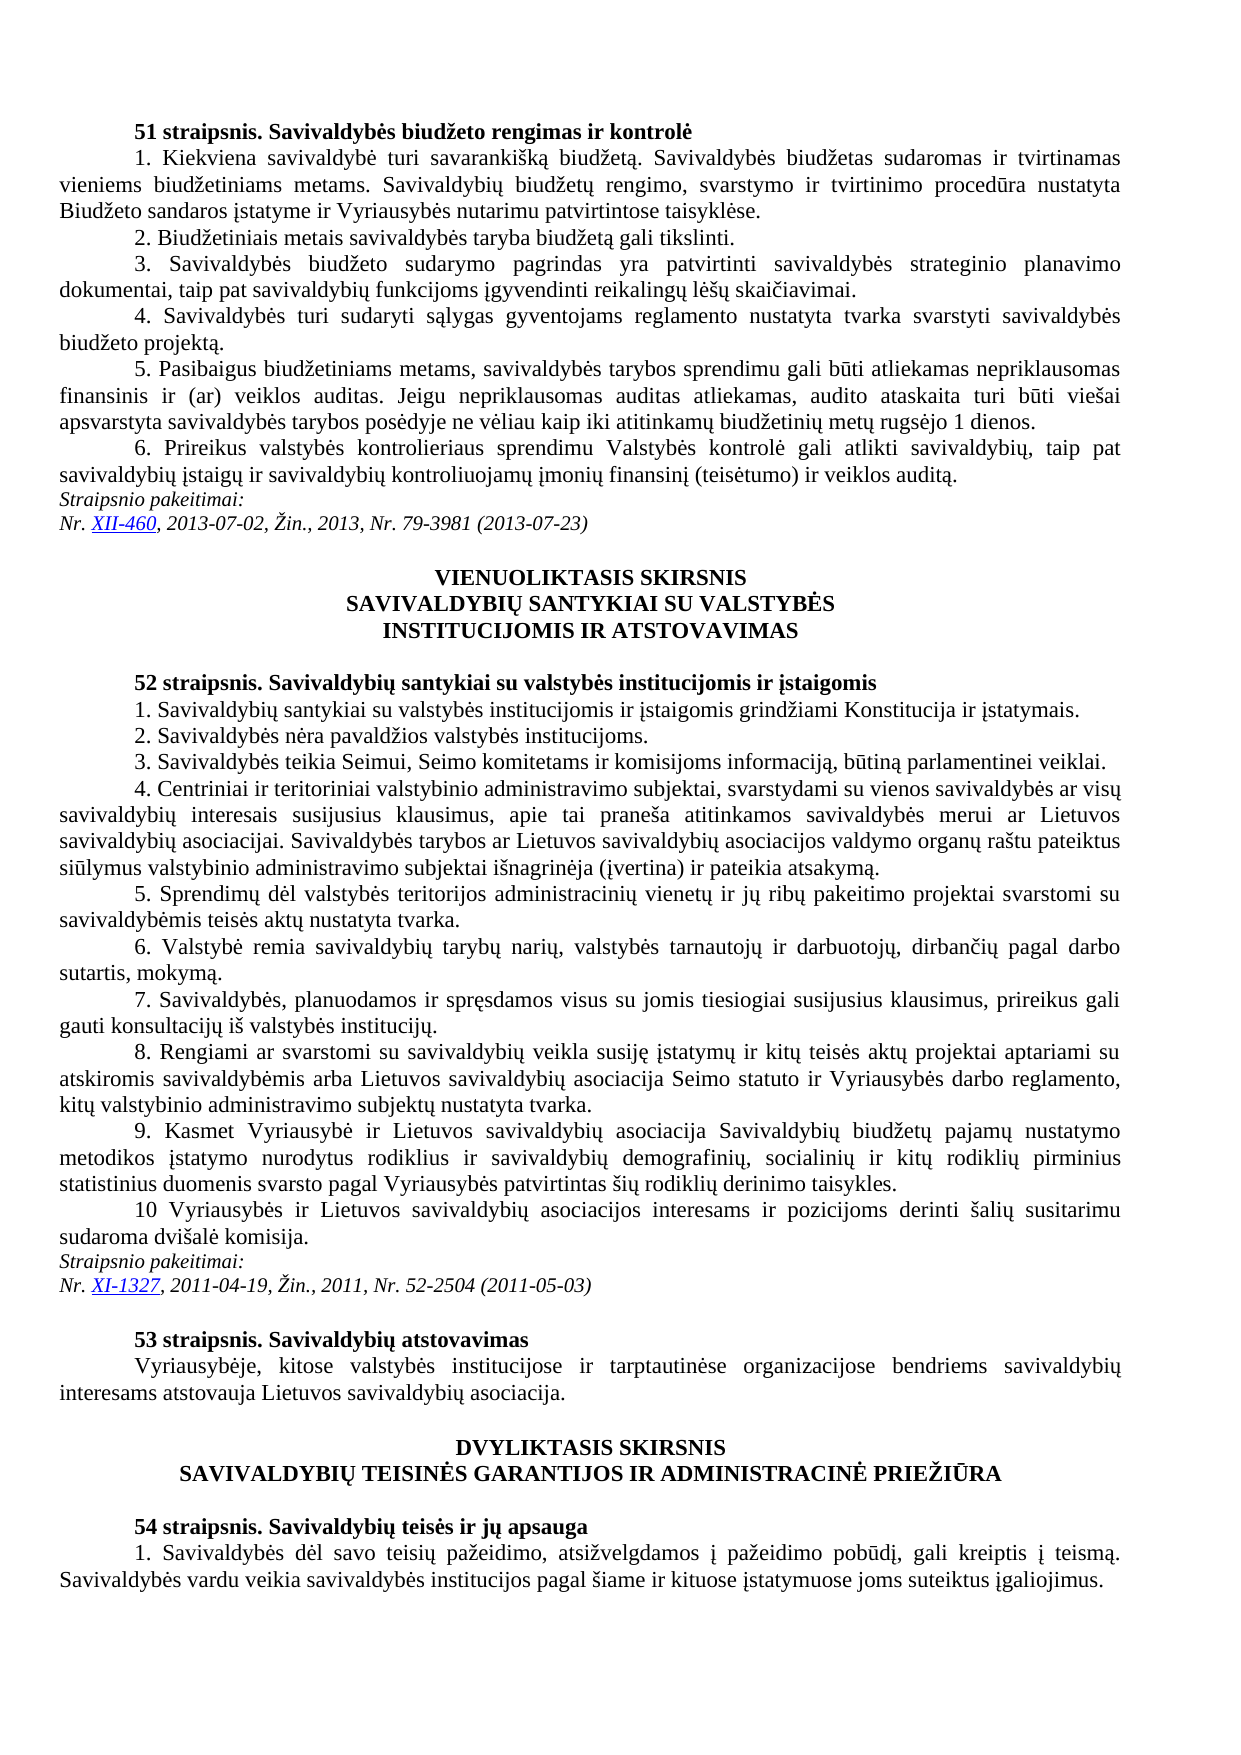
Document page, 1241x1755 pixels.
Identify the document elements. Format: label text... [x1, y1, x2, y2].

text 10 Vyriausybės ir Lietuvos savivaldybių asociacijos interesams ir pozicijoms derinti šalių susitarimu sudaroma dvišalė komisija. [59, 1196, 1122, 1249]
text 52 straipsnis. Savivaldybių santykiai su valstybės institucijomis ir įstaigomis [59, 669, 1122, 696]
text 8. Rengiami ar svarstomi su savivaldybių veikla susiję įstatymų ir kitų teisės aktų projektai aptariami su atskiromis savivaldybėmis arba Lietuvos savivaldybių asociacija Seimo statuto ir Vyriausybės darbo reglamento, kitų valstybinio administravimo subjektų nustatyta tvarka. [59, 1038, 1122, 1117]
text Nr. XII-460, 2013-07-02, Žin., 2013, Nr. 79-3981 (2013-07-23) [59, 511, 1122, 535]
text 53 straipsnis. Savivaldybių atstovavimas [59, 1326, 1122, 1352]
text 9. Kasmet Vyriausybė ir Lietuvos savivaldybių asociacija Savivaldybių biudžetų pajamų nustatymo metodikos įstatymo nurodytus rodiklius ir savivaldybių demografinių, socialinių ir kitų rodiklių pirminius statistinius duomenis svarsto pagal Vyriausybės patvirtintas šių rodiklių derinimo taisykles. [59, 1117, 1122, 1196]
text 4. Centriniai ir teritoriniai valstybinio administravimo subjektai, svarstydami su vienos savivaldybės ar visų savivaldybių interesais susijusius klausimus, apie tai praneša atitinkamos savivaldybės merui ar Lietuvos savivaldybių asociacijai. Savivaldybės tarybos ar Lietuvos savivaldybių asociacijos valdymo organų raštu pateiktus siūlymus valstybinio administravimo subjektai išnagrinėja (įvertina) ir pateikia atsakymą. [59, 775, 1122, 880]
text 54 straipsnis. Savivaldybių teisės ir jų apsauga [59, 1513, 1122, 1539]
text 5. Sprendimų dėl valstybės teritorijos administracinių vienetų ir jų ribų pakeitimo projektai svarstomi su savivaldybėmis teisės aktų nustatyta tvarka. [59, 880, 1122, 933]
text 3. Savivaldybės biudžeto sudarymo pagrindas yra patvirtinti savivaldybės strateginio planavimo dokumentai, taip pat savivaldybių funkcijoms įgyvendinti reikalingų lėšų skaičiavimai. [59, 250, 1122, 303]
text 2. Savivaldybės nėra pavaldžios valstybės institucijoms. [59, 722, 1122, 748]
text 1. Kiekviena savivaldybė turi savarankišką biudžetą. Savivaldybės biudžetas sudaromas ir tvirtinamas vieniems biudžetiniams metams. Savivaldybių biudžetų rengimo, svarstymo ir tvirtinimo procedūra nustatyta Biudžeto sandaros įstatyme ir Vyriausybės nutarimu patvirtintose taisyklėse. [59, 144, 1122, 223]
text 1. Savivaldybės dėl savo teisių pažeidimo, atsižvelgdamos į pažeidimo pobūdį, gali kreiptis į teismą. Savivaldybės vardu veikia savivaldybės institucijos pagal šiame ir kituose įstatymuose joms suteiktus įgaliojimus. [59, 1539, 1122, 1592]
text 6. Valstybė remia savivaldybių tarybų narių, valstybės tarnautojų ir darbuotojų, dirbančių pagal darbo sutartis, mokymą. [59, 933, 1122, 986]
text 1. Savivaldybių santykiai su valstybės institucijomis ir įstaigomis grindžiami Konstitucija ir įstatymais. [59, 696, 1122, 722]
text VIENUOLIKTASIS SKIRSNIS [59, 564, 1122, 590]
subtitle SAVIVALDYBIŲ SANTYKIAI SU VALSTYBĖS [59, 590, 1122, 617]
text DVYLIKTASIS SKIRSNIS [59, 1434, 1122, 1460]
text Nr. XI-1327, 2011-04-19, Žin., 2011, Nr. 52-2504 (2011-05-03) [59, 1273, 1122, 1297]
text Straipsnio pakeitimai: [59, 487, 1122, 511]
subtitle INSTITUCIJOMIS IR ATSTOVAVIMAS [59, 617, 1122, 643]
text 51 straipsnis. Savivaldybės biudžeto rengimas ir kontrolė [59, 118, 1122, 144]
text SAVIVALDYBIŲ TEISINĖS GARANTIJOS IR ADMINISTRACINĖ PRIEŽIŪRA [59, 1460, 1122, 1487]
text 5. Pasibaigus biudžetiniams metams, savivaldybės tarybos sprendimu gali būti atliekamas nepriklausomas finansinis ir (ar) veiklos auditas. Jeigu nepriklausomas auditas atliekamas, audito ataskaita turi būti viešai apsvarstyta savivaldybės tarybos posėdyje ne vėliau kaip iki atitinkamų biudžetinių metų rugsėjo 1 dienos. [59, 355, 1122, 434]
text 2. Biudžetiniais metais savivaldybės taryba biudžetą gali tikslinti. [59, 223, 1122, 250]
text Straipsnio pakeitimai: [59, 1249, 1122, 1273]
text 6. Prireikus valstybės kontrolieriaus sprendimu Valstybės kontrolė gali atlikti savivaldybių, taip pat savivaldybių įstaigų ir savivaldybių kontroliuojamų įmonių finansinį (teisėtumo) ir veiklos auditą. [59, 434, 1122, 487]
text 4. Savivaldybės turi sudaryti sąlygas gyventojams reglamento nustatyta tvarka svarstyti savivaldybės biudžeto projektą. [59, 303, 1122, 355]
text Vyriausybėje, kitose valstybės institucijose ir tarptautinėse organizacijose bendriems savivaldybių interesams atstovauja Lietuvos savivaldybių asociacija. [59, 1352, 1122, 1405]
text 7. Savivaldybės, planuodamos ir spręsdamos visus su jomis tiesiogiai susijusius klausimus, prireikus gali gauti konsultacijų iš valstybės institucijų. [59, 986, 1122, 1038]
text 3. Savivaldybės teikia Seimui, Seimo komitetams ir komisijoms informaciją, būtiną parlamentinei veiklai. [59, 748, 1122, 775]
